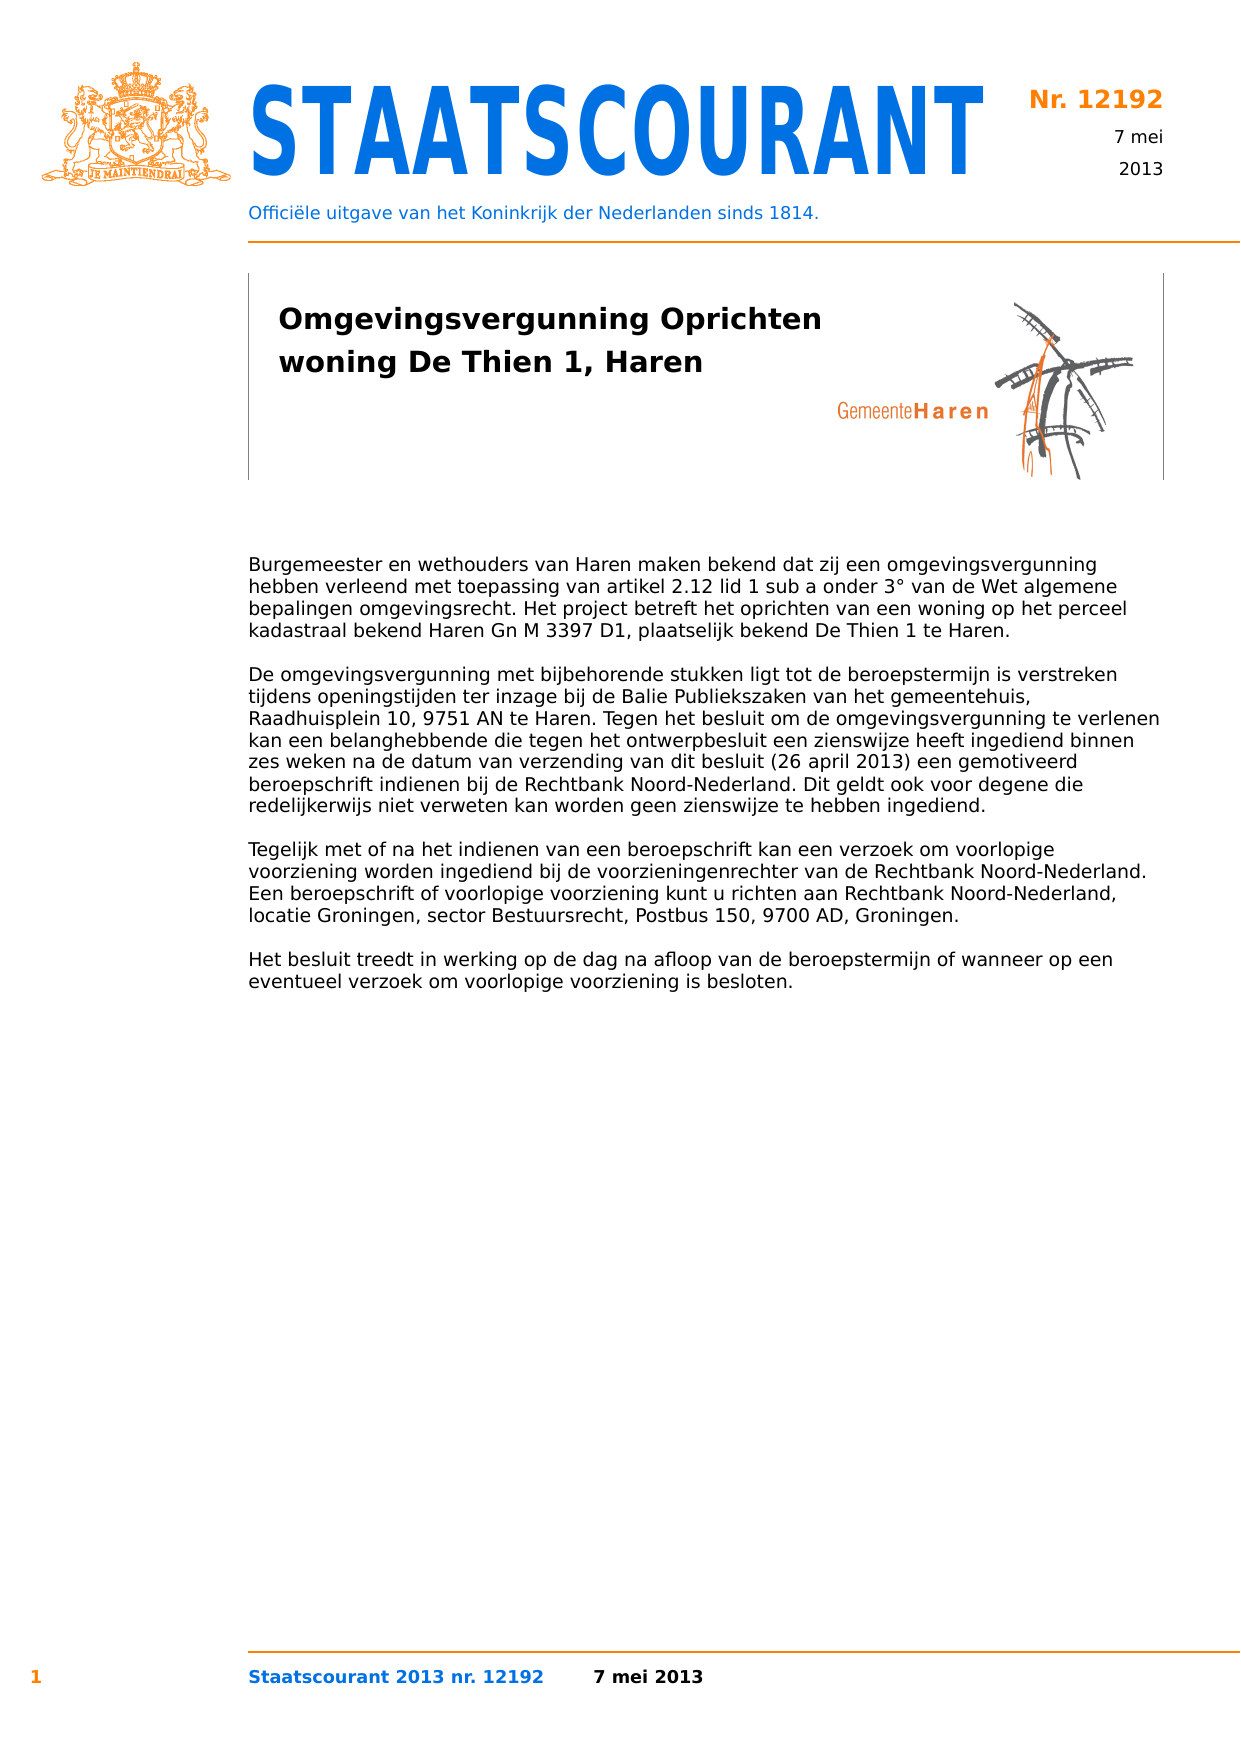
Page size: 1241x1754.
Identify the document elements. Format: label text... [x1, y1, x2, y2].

table_header STAATSCOURANT [248, 62, 998, 203]
table_header [25, 62, 248, 241]
text Tegelijk met of na het indienen van een beroepschrift kan een verzoek om voorlopige voorziening worden ingediend bij de voorzieningenrechter van de Rechtbank Noord-Nederland. Een beroepschrift of voorlopige voorziening kunt u richten aan Rechtbank Noord-Nederland, locatie Groningen, sector Bestuursrecht, Postbus 150, 9700 AD, Groningen. [248, 839, 1163, 927]
subtitle Omgevingsvergunning Oprichten woning De Thien 1, Haren [249, 273, 1163, 480]
table_cell Officiële uitgave van het Koninkrijk der Nederlanden sinds 1814. [248, 203, 1240, 241]
text Het besluit treedt in werking op de dag na afloop van de beroepstermijn of wanneer op een eventueel verzoek om voorlopige voorziening is besloten. [248, 949, 1163, 993]
picture [838, 302, 1134, 480]
table_cell 7 mei [998, 121, 1240, 153]
text De omgevingsvergunning met bijbehorende stukken ligt tot de beroepstermijn is verstreken tijdens openingstijden ter inzage bij de Balie Publiekszaken van het gemeentehuis, Raadhuisplein 10, 9751 AN te Haren. Tegen het besluit om de omgevingsvergunning te verlenen kan een belanghebbende die tegen het ontwerpbesluit een zienswijze heeft ingediend binnen zes weken na de datum van verzending van dit besluit (26 april 2013) een gemotiveerd beroepschrift indienen bij de Rechtbank Noord-Nederland. Dit geldt ook voor degene die redelijkerwijs niet verweten kan worden geen zienswijze te hebben ingediend. [248, 663, 1163, 817]
table_cell 2013 [998, 153, 1240, 203]
picture [41, 62, 231, 186]
text Burgemeester en wethouders van Haren maken bekend dat zij een omgevingsvergunning hebben verleend met toepassing van artikel 2.12 lid 1 sub a onder 3° van de Wet algemene bepalingen omgevingsrecht. Het project betreft het oprichten van een woning op het perceel kadastraal bekend Haren Gn M 3397 D1, plaatselijk bekend De Thien 1 te Haren. [248, 554, 1163, 642]
table_header Nr. 12192 [998, 62, 1240, 121]
